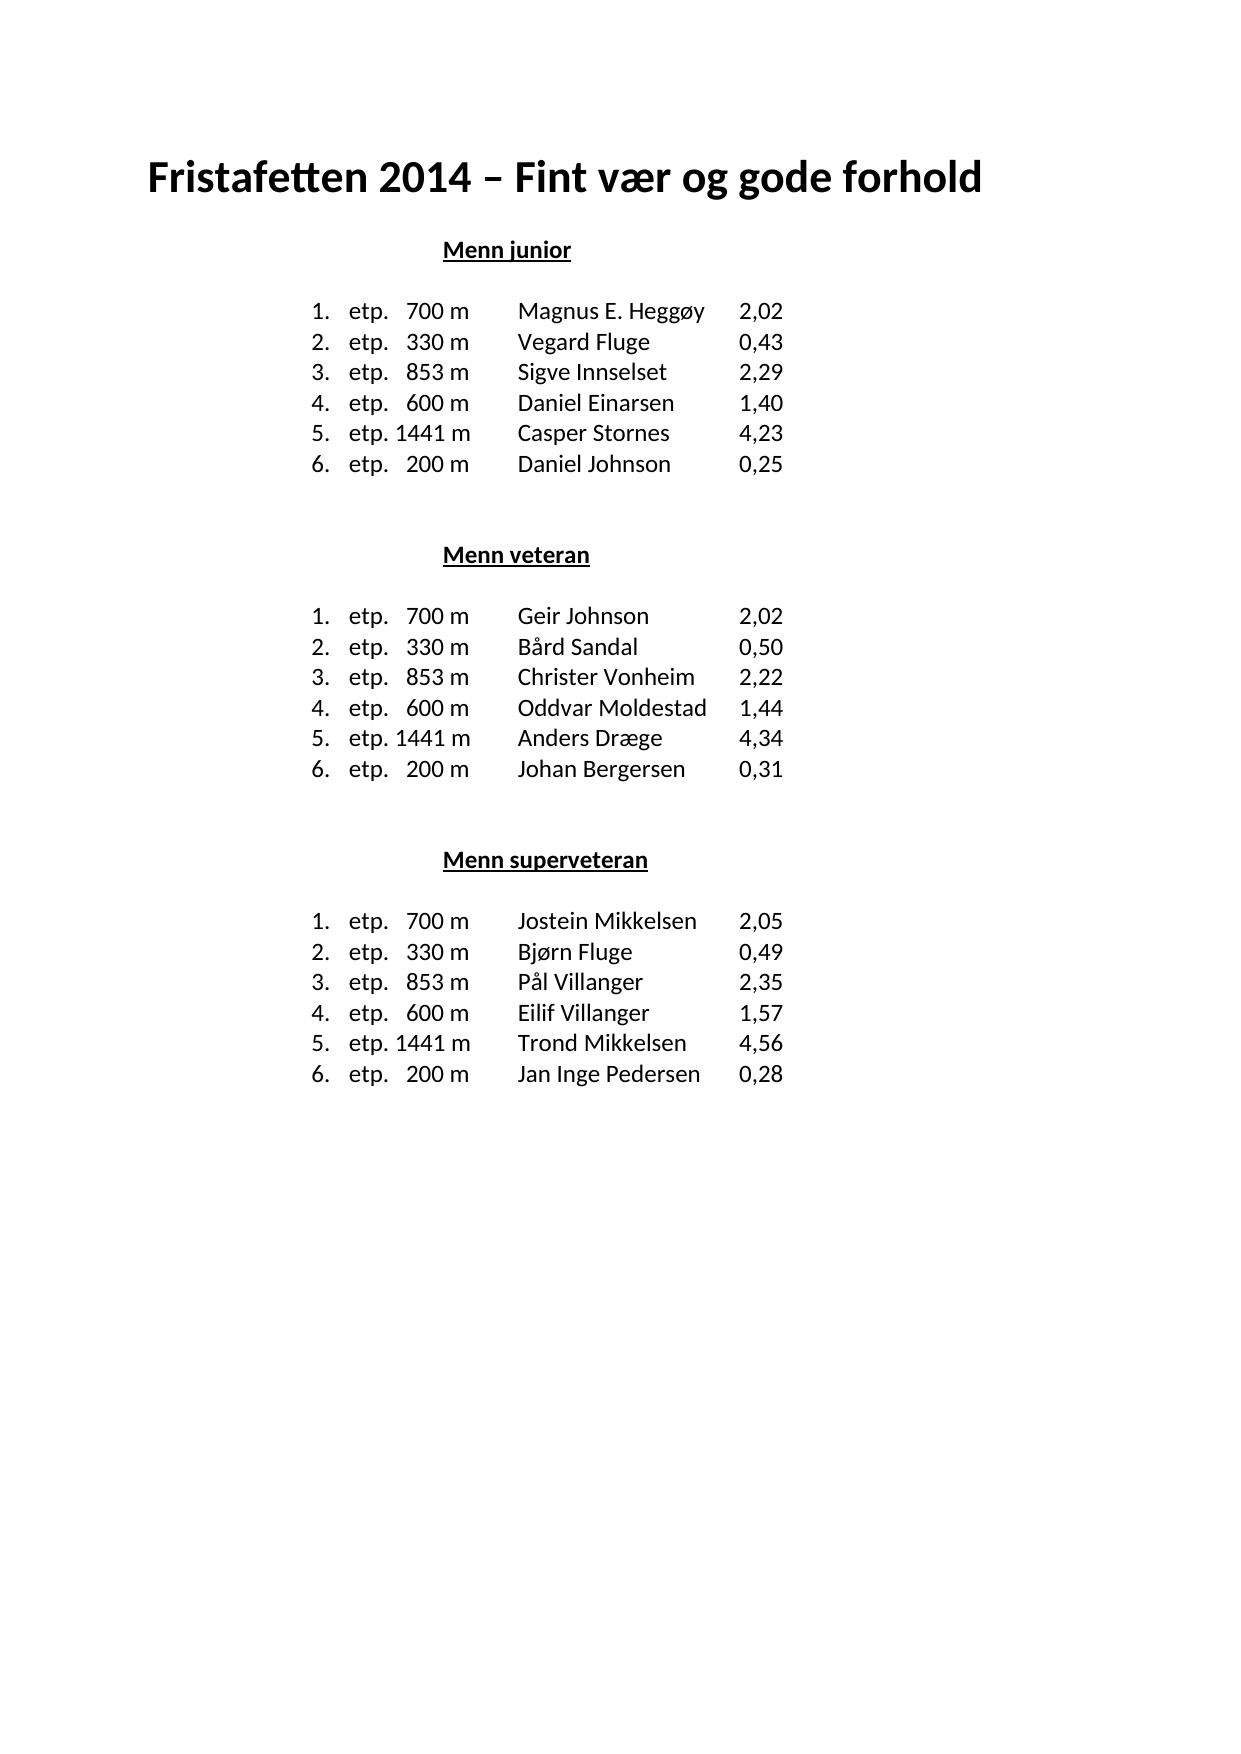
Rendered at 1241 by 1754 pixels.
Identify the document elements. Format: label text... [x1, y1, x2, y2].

list etp. 200 m Jan Inge Pedersen 0,28 [311, 1058, 1093, 1089]
list etp. 600 m Daniel Einarsen 1,40 [311, 387, 1093, 417]
list etp. 700 m Magnus E. Heggøy 2,02 [311, 295, 1093, 326]
list etp. 1441 m Anders Dræge 4,34 [311, 722, 1093, 753]
text Menn junior [148, 234, 1093, 264]
list etp. 600 m Oddvar Moldestad 1,44 [311, 692, 1093, 722]
list etp. 700 m Geir Johnson 2,02 [311, 600, 1093, 631]
list etp. 700 m Jostein Mikkelsen 2,05 [311, 906, 1093, 936]
list etp. 200 m Daniel Johnson 0,25 [311, 448, 1093, 478]
list etp. 853 m Christer Vonheim 2,22 [311, 661, 1093, 692]
list etp. 330 m Bjørn Fluge 0,49 [311, 936, 1093, 967]
list etp. 853 m Pål Villanger 2,35 [311, 967, 1093, 997]
list etp. 1441 m Casper Stornes 4,23 [311, 417, 1093, 448]
text Menn veteran [148, 539, 1093, 570]
text Menn superveteran [148, 844, 1093, 875]
list etp. 1441 m Trond Mikkelsen 4,56 [311, 1028, 1093, 1058]
list etp. 200 m Johan Bergersen 0,31 [311, 753, 1093, 783]
list etp. 330 m Vegard Fluge 0,43 [311, 326, 1093, 356]
list etp. 600 m Eilif Villanger 1,57 [311, 997, 1093, 1028]
list etp. 330 m Bård Sandal 0,50 [311, 631, 1093, 661]
text Fristafetten 2014 – Fint vær og gode forhold [148, 148, 1093, 203]
list etp. 853 m Sigve Innselset 2,29 [311, 356, 1093, 387]
